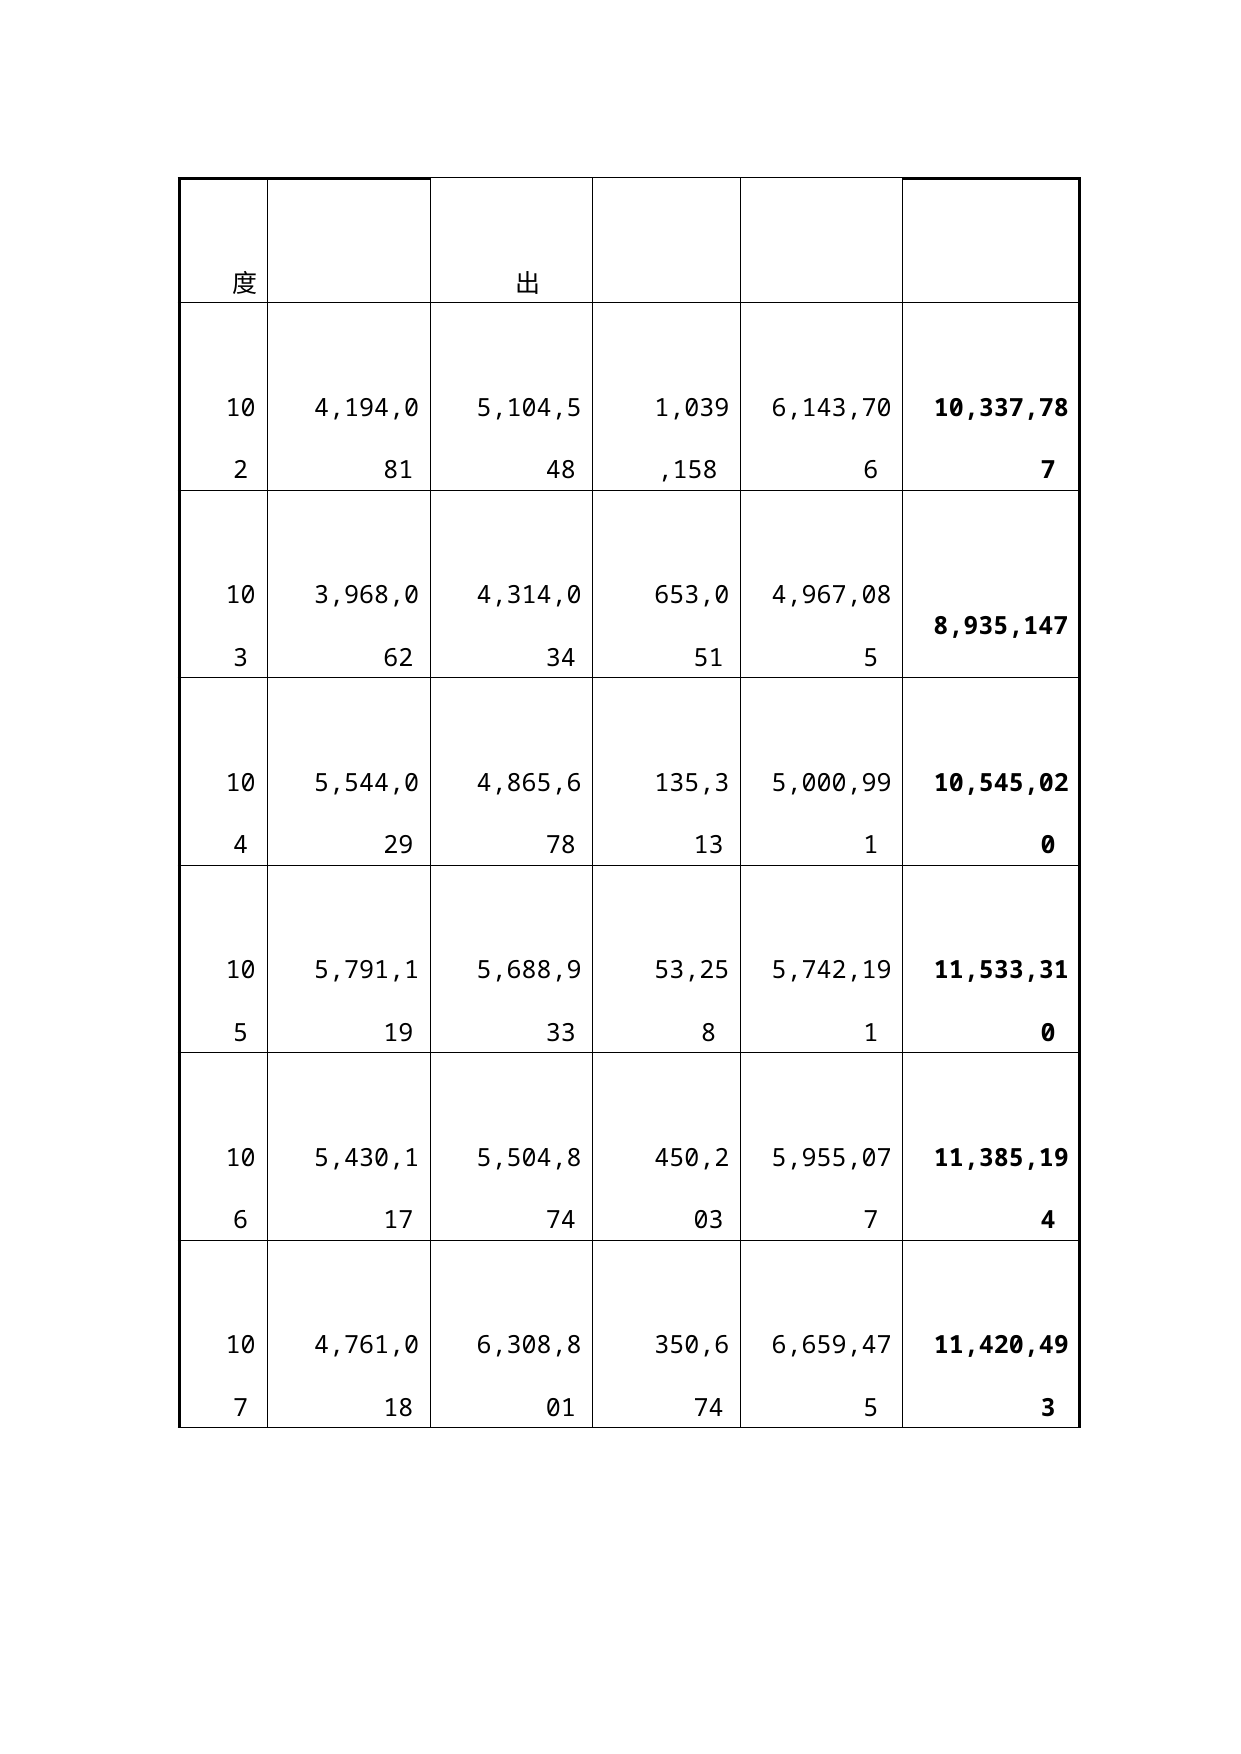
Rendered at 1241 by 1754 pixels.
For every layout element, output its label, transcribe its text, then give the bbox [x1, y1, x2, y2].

table_cell 5,742,191 [741, 866, 902, 1052]
table_cell 5,504,874 [431, 1053, 592, 1240]
table_cell 1,039,158 [593, 303, 740, 490]
table_cell 8,935,147 [903, 491, 1078, 677]
table_cell 653,051 [593, 491, 740, 677]
table_cell 350,674 [593, 1241, 740, 1427]
table_cell 6,308,801 [431, 1241, 592, 1427]
table_cell 53,258 [593, 866, 740, 1052]
table_cell 11,385,194 [903, 1053, 1078, 1240]
table_cell 450,203 [593, 1053, 740, 1240]
table_cell 5,104,548 [431, 303, 592, 490]
table_cell 5,955,077 [741, 1053, 902, 1240]
table_cell 102 [181, 303, 267, 490]
table_cell 135,313 [593, 678, 740, 865]
table_cell 4,865,678 [431, 678, 592, 865]
table_cell 6,143,706 [741, 303, 902, 490]
table_header [268, 180, 430, 302]
table_cell 4,761,018 [268, 1241, 430, 1427]
table_cell 3,968,062 [268, 491, 430, 677]
table_cell 5,000,991 [741, 678, 902, 865]
table_cell 11,533,310 [903, 866, 1078, 1052]
table_cell 10,545,020 [903, 678, 1078, 865]
table_cell 106 [181, 1053, 267, 1240]
table_cell 5,544,029 [268, 678, 430, 865]
table_cell 105 [181, 866, 267, 1052]
table_cell 11,420,493 [903, 1241, 1078, 1427]
table_cell 5,688,933 [431, 866, 592, 1052]
table_cell 103 [181, 491, 267, 677]
table_cell 104 [181, 678, 267, 865]
table_cell 5,430,117 [268, 1053, 430, 1240]
table_cell 6,659,475 [741, 1241, 902, 1427]
table_cell 107 [181, 1241, 267, 1427]
table_cell 5,791,119 [268, 866, 430, 1052]
table_header 度 [181, 180, 267, 302]
table_cell 10,337,787 [903, 303, 1078, 490]
table_cell [741, 178, 902, 302]
table_cell 出 [431, 178, 592, 302]
table_cell 4,314,034 [431, 491, 592, 677]
table_cell 4,194,081 [268, 303, 430, 490]
table_cell 4,967,085 [741, 491, 902, 677]
table_header [903, 180, 1078, 302]
table_cell [593, 178, 740, 302]
